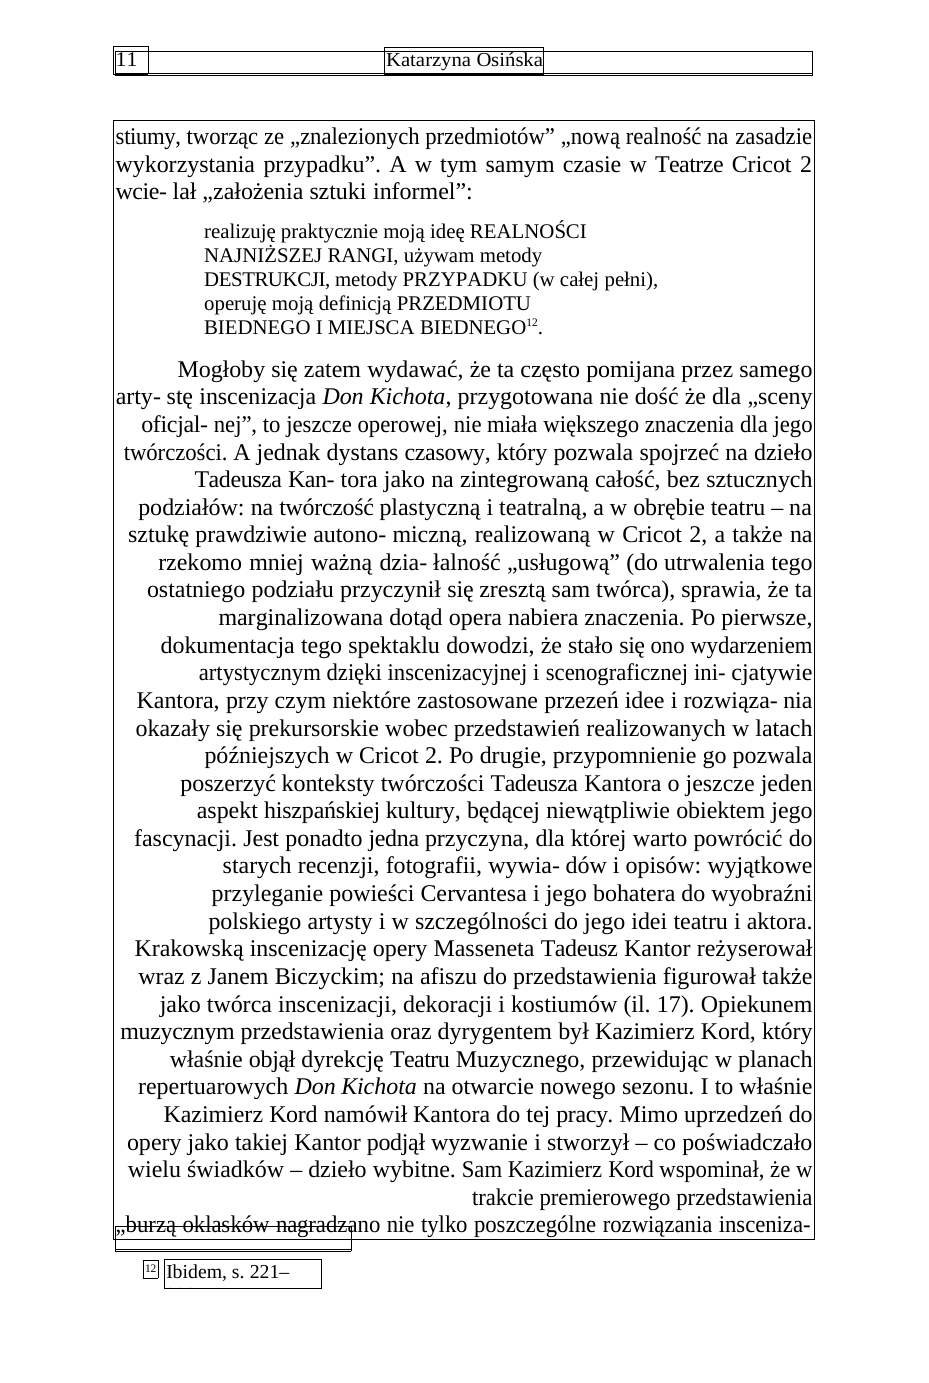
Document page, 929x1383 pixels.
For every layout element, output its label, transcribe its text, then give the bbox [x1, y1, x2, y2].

text Katarzyna Osińska [386, 52, 543, 71]
text stiumy, tworząc ze „znalezionych przedmiotów” „nową realność na zasadzie wykorzystania przypadku”. A w tym samym czasie w Teatrze Cricot 2 wcie- lał „założenia sztuki informel”: [115, 122, 812, 205]
text 112 [116, 52, 148, 74]
text „burzą oklasków nagradzano nie tylko poszczególne rozwiązania insceniza- cyjne, muzyczne, albo znakomitą kreację Tadeusza Podsiadły w roli tytuło- wej, lecz także pomysły scenograficzne. Kantor sugestywnie wczuwając się w temperaturę adaptowanego dzieła operowego [Kord wielokrotnie wspo- [115, 1210, 812, 1239]
text realizuję praktycznie moją ideę REALNOŚCI NAJNIŻSZEJ RANGI, używam metody DESTRUKCJI, metody PRZYPADKU (w całej pełni), [204, 219, 663, 291]
text 12 [145, 1261, 158, 1275]
text 112 [115, 47, 148, 51]
text Ibidem, s. 221–222. [166, 1260, 321, 1287]
text operuję moją definicją PRZEDMIOTU BIEDNEGO I MIEJSCA BIEDNEGO12. [204, 291, 636, 339]
text Mogłoby się zatem wydawać, że ta często pomijana przez samego arty- stę inscenizacja Don Kichota, przygotowana nie dość że dla „sceny oficjal- nej”, to jeszcze operowej, nie miała większego znaczenia dla jego twórczości. A jednak dystans czasowy, który pozwala spojrzeć na dzieło Tadeusza Kan- tora jako na zintegrowaną całość, bez sztucznych podziałów: na twórczość plastyczną i teatralną, a w obrębie teatru – na sztukę prawdziwie autono- miczną, realizowaną w Cricot 2, a także na rzekomo mniej ważną dzia- łalność „usługową” (do utrwalenia tego ostatniego podziału przyczynił się zresztą sam twórca), sprawia, że ta marginalizowana dotąd opera nabiera znaczenia. Po pierwsze, dokumentacja tego spektaklu dowodzi, że stało się ono wydarzeniem artystycznym dzięki inscenizacyjnej i scenograficznej ini- cjatywie Kantora, przy czym niektóre zastosowane przezeń idee i rozwiąza- nia okazały się prekursorskie wobec przedstawień realizowanych w latach późniejszych w Cricot 2. Po drugie, przypomnienie go pozwala poszerzyć konteksty twórczości Tadeusza Kantora o jeszcze jeden aspekt hiszpańskiej kultury, będącej niewątpliwie obiektem jego fascynacji. Jest ponadto jedna przyczyna, dla której warto powrócić do starych recenzji, fotografii, wywia- dów i opisów: wyjątkowe przyleganie powieści Cervantesa i jego bohatera do wyobraźni polskiego artysty i w szczególności do jego idei teatru i aktora. Krakowską inscenizację opery Masseneta Tadeusz Kantor reżyserował wraz z Janem Biczyckim; na afiszu do przedstawienia figurował także jako twórca inscenizacji, dekoracji i kostiumów (il. 17). Opiekunem muzycznym przedstawienia oraz dyrygentem był Kazimierz Kord, który właśnie objął dyrekcję Teatru Muzycznego, przewidując w planach repertuarowych Don Kichota na otwarcie nowego sezonu. I to właśnie Kazimierz Kord namówił Kantora do tej pracy. Mimo uprzedzeń do opery jako takiej Kantor podjął wyzwanie i stworzył – co poświadczało wielu świadków – dzieło wybitne. Sam Kazimierz Kord wspominał, że w trakcie premierowego przedstawienia [115, 355, 812, 1210]
